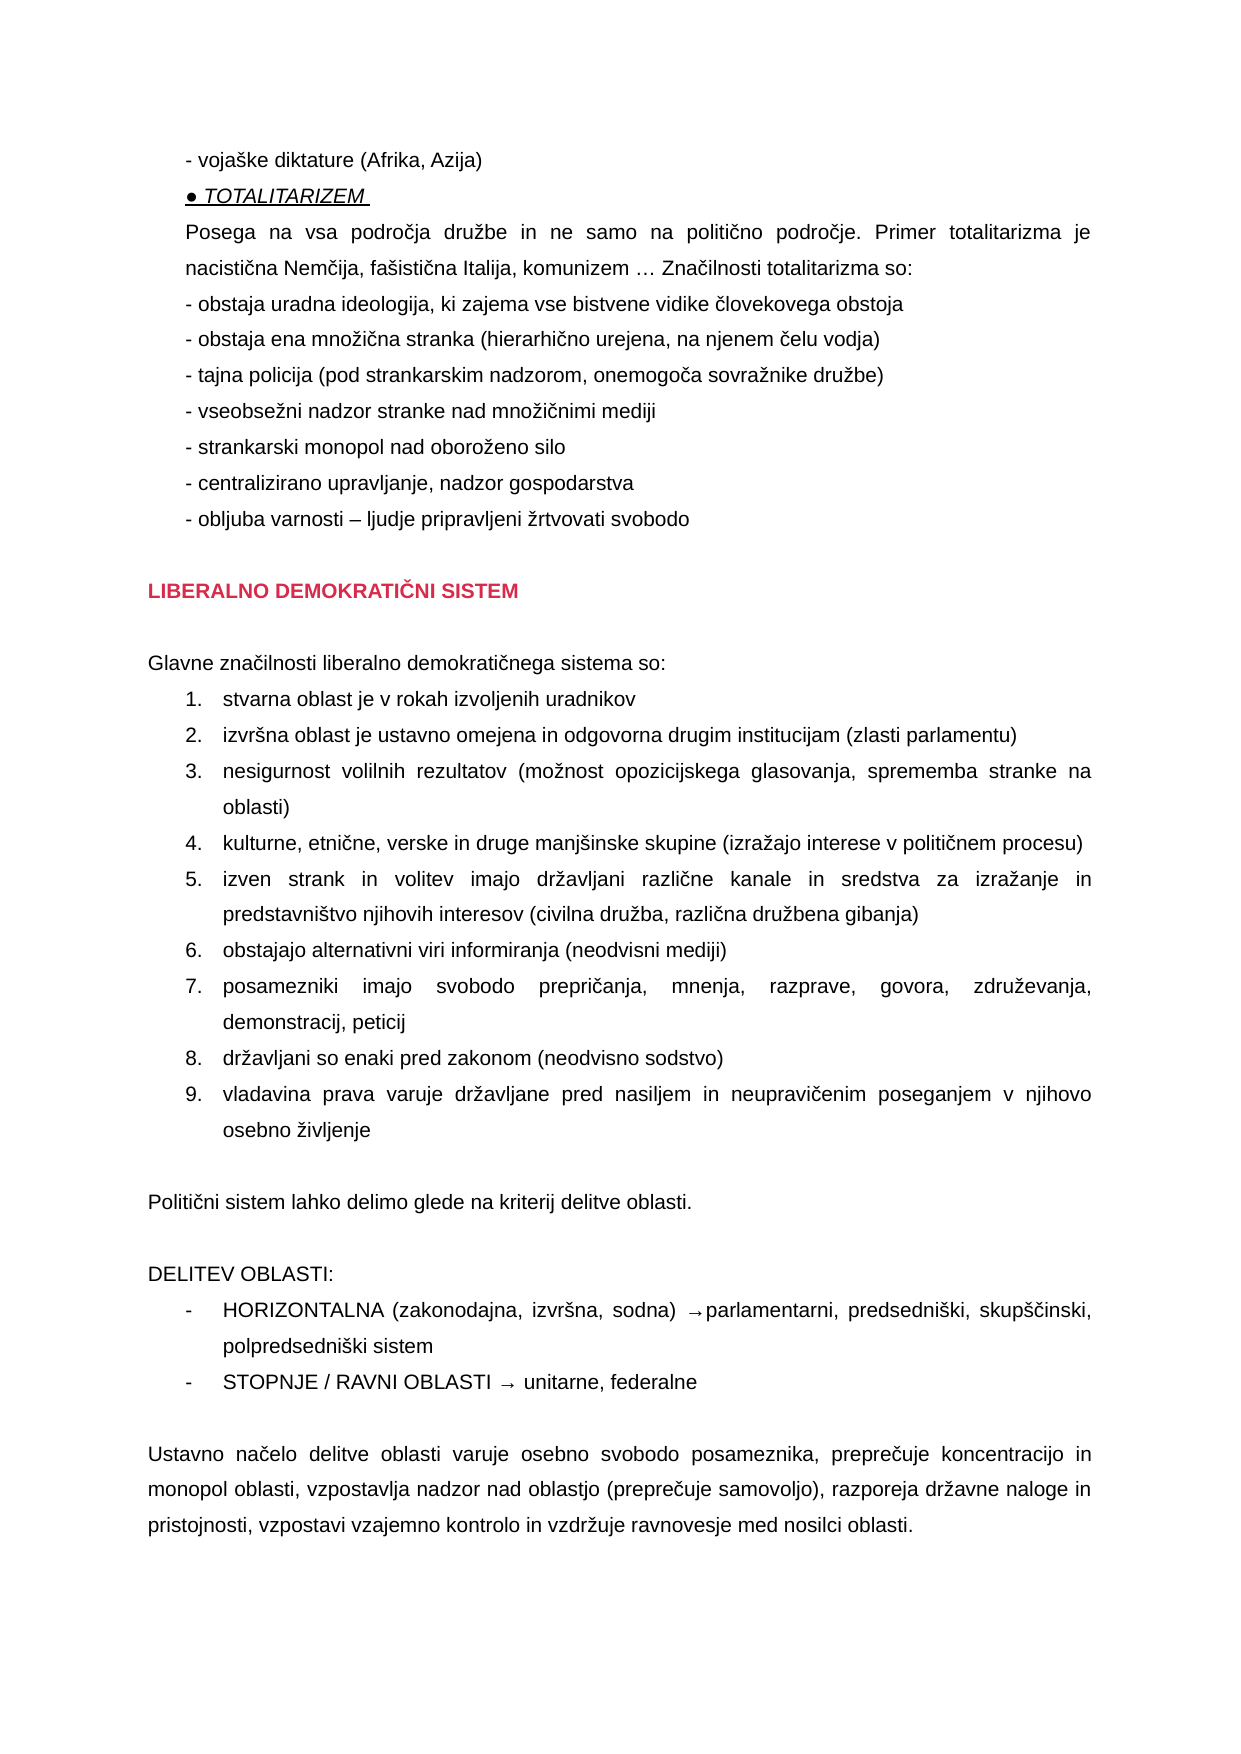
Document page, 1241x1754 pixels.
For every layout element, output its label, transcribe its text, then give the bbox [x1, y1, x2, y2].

text - strankarski monopol nad oboroženo silo [185, 435, 1093, 459]
text LIBERALNO DEMOKRATIČNI SISTEM [148, 579, 1093, 603]
list STOPNJE / RAVNI OBLASTI → unitarne, federalne [185, 1369, 1093, 1393]
text - obstaja ena množična stranka (hierarhično urejena, na njenem čelu vodja) [185, 327, 1093, 351]
list posamezniki imajo svobodo prepričanja, mnenja, razprave, govora, združevanja, demonstracij, peticij [185, 974, 1093, 1034]
list izven strank in volitev imajo državljani različne kanale in sredstva za izražanje in predstavništvo njihovih interesov (civilna družba, različna družbena gibanja) [185, 866, 1093, 926]
list državljani so enaki pred zakonom (neodvisno sodstvo) [185, 1046, 1093, 1070]
list vladavina prava varuje državljane pred nasiljem in neupravičenim poseganjem v njihovo osebno življenje [185, 1082, 1093, 1142]
text Politični sistem lahko delimo glede na kriterij delitve oblasti. [148, 1190, 1093, 1214]
text - centralizirano upravljanje, nadzor gospodarstva [185, 471, 1093, 495]
text DELITEV OBLASTI: [148, 1262, 1093, 1286]
text - obljuba varnosti – ljudje pripravljeni žrtvovati svobodo [185, 507, 1093, 531]
list nesigurnost volilnih rezultatov (možnost opozicijskega glasovanja, sprememba stranke na oblasti) [185, 758, 1093, 818]
text Ustavno načelo delitve oblasti varuje osebno svobodo posameznika, preprečuje koncentracijo in monopol oblasti, vzpostavlja nadzor nad oblastjo (preprečuje samovoljo), razporeja državne naloge in pristojnosti, vzpostavi vzajemno kontrolo in vzdržuje ravnovesje med nosilci oblasti. [148, 1441, 1093, 1537]
list stvarna oblast je v rokah izvoljenih uradnikov [185, 687, 1093, 711]
text - vseobsežni nadzor stranke nad množičnimi mediji [185, 399, 1093, 423]
text - tajna policija (pod strankarskim nadzorom, onemogoča sovražnike družbe) [185, 363, 1093, 387]
list izvršna oblast je ustavno omejena in odgovorna drugim institucijam (zlasti parlamentu) [185, 723, 1093, 747]
text - obstaja uradna ideologija, ki zajema vse bistvene vidike človekovega obstoja [185, 291, 1093, 315]
text ● TOTALITARIZEM [185, 183, 1093, 207]
list HORIZONTALNA (zakonodajna, izvršna, sodna) →parlamentarni, predsedniški, skupščinski, polpredsedniški sistem [185, 1298, 1093, 1357]
text Glavne značilnosti liberalno demokratičnega sistema so: [148, 651, 1093, 675]
list kulturne, etnične, verske in druge manjšinske skupine (izražajo interese v političnem procesu) [185, 830, 1093, 854]
list obstajajo alternativni viri informiranja (neodvisni mediji) [185, 938, 1093, 962]
text Posega na vsa področja družbe in ne samo na politično področje. Primer totalitarizma je nacistična Nemčija, fašistična Italija, komunizem … Značilnosti totalitarizma so: [185, 219, 1093, 279]
text - vojaške diktature (Afrika, Azija) [185, 148, 1093, 172]
